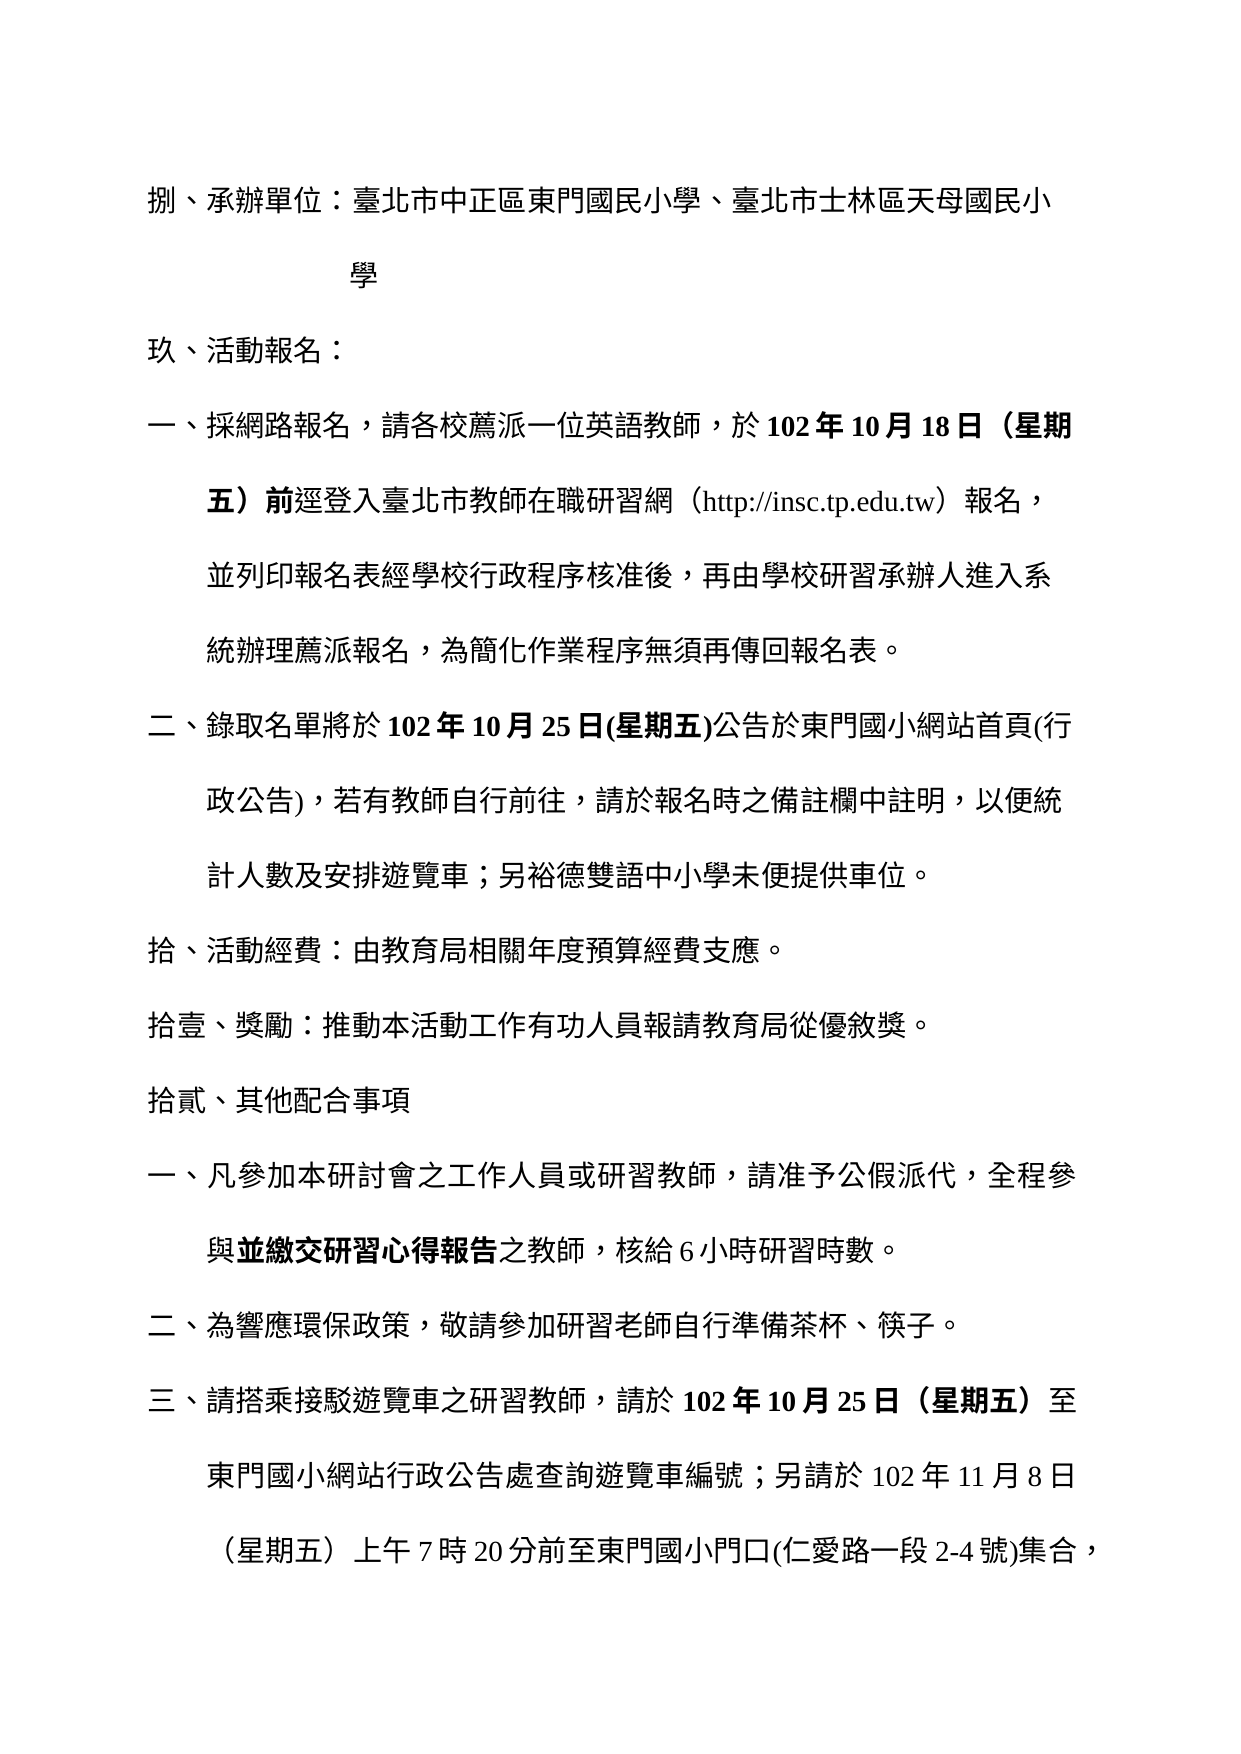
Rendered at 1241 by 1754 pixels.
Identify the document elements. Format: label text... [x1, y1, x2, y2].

text 二、為響應環保政策，敬請參加研習老師自行準備茶杯、筷子。 [148, 1287, 1078, 1362]
text 三、請搭乘接駁遊覽車之研習教師，請於102年10月25日（星期五）至東門國小網站行政公告處查詢遊覽車編號；另請於102年11月8日（星期五）上午7時20分前至東門國小門口(仁愛路一段2-4號)集合，請勿遲到，逾時不候。 [148, 1362, 1078, 1587]
text 拾壹、獎勵：推動本活動工作有功人員報請教育局從優敘獎。 [148, 987, 1078, 1062]
text 二、錄取名單將於102年10月25日(星期五)公告於東門國小網站首頁(行政公告)，若有教師自行前往，請於報名時之備註欄中註明，以便統計人數及安排遊覽車；另裕德雙語中小學未便提供車位。 [148, 687, 1078, 912]
text 玖、活動報名： [148, 312, 1078, 387]
text 拾貳、其他配合事項 [148, 1062, 1078, 1137]
text 一、凡參加本研討會之工作人員或研習教師，請准予公假派代，全程參與並繳交研習心得報告之教師，核給6小時研習時數。 [148, 1137, 1078, 1287]
text 捌、承辦單位：臺北市中正區東門國民小學、臺北市士林區天母國民小學 [148, 162, 1078, 312]
text 拾、活動經費：由教育局相關年度預算經費支應。 [148, 912, 1078, 987]
text 一、採網路報名，請各校薦派一位英語教師，於102年10月18日（星期五）前逕登入臺北市教師在職研習網（http://insc.tp.edu.tw）報名，並列印報名表經學校行政程序核准後，再由學校研習承辦人進入系統辦理薦派報名，為簡化作業程序無須再傳回報名表。 [148, 387, 1078, 687]
